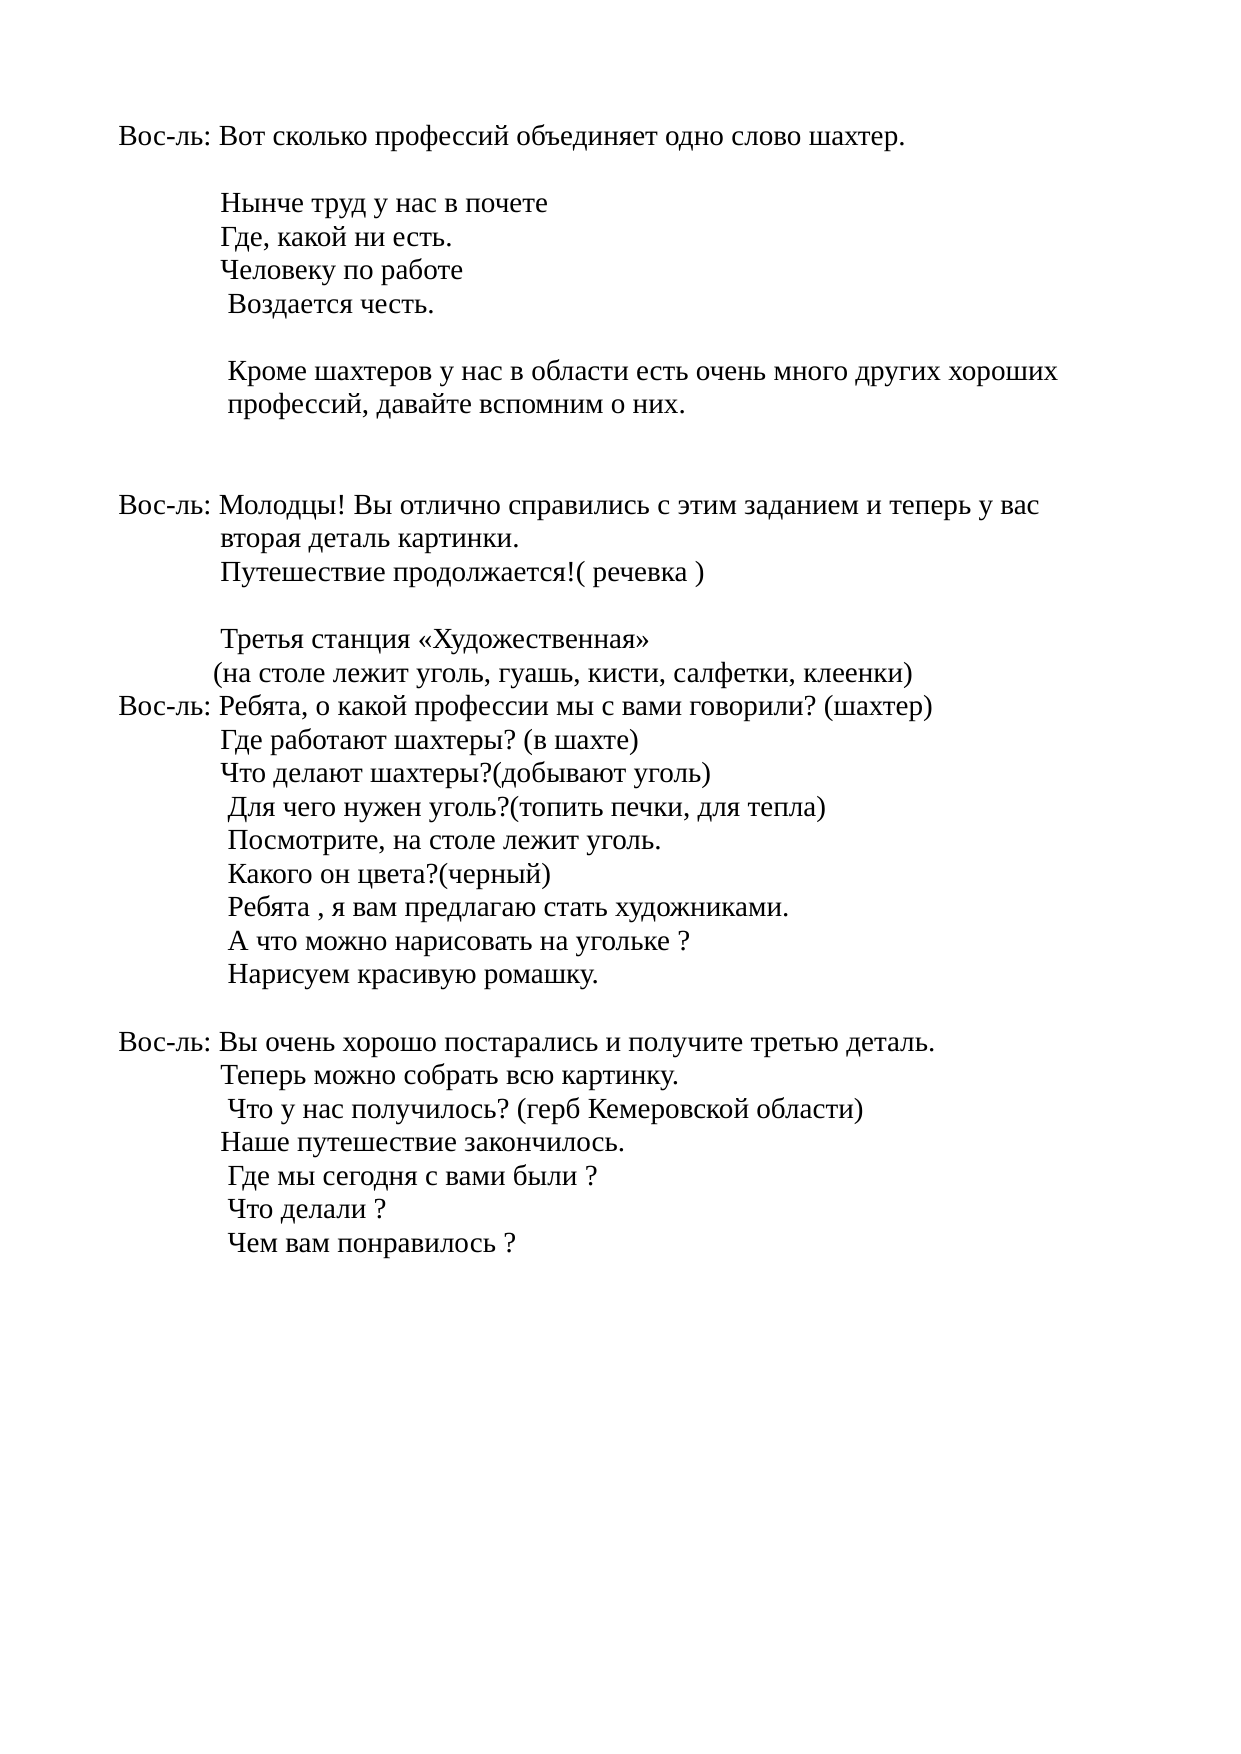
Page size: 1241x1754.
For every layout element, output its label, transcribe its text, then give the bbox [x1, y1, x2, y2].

text Какого он цвета?(черный) [118, 856, 1122, 889]
text Вос-ль: Ребята, о какой профессии мы с вами говорили? (шахтер) [118, 688, 1122, 722]
text Третья станция «Художественная» [118, 621, 1122, 655]
text Наше путешествие закончилось. [118, 1124, 1122, 1158]
text Кроме шахтеров у нас в области есть очень много других хороших [118, 353, 1122, 386]
text Посмотрите, на столе лежит уголь. [118, 822, 1122, 856]
text Где мы сегодня с вами были ? [118, 1158, 1122, 1191]
text вторая деталь картинки. [118, 521, 1122, 554]
text Путешествие продолжается!( речевка ) [118, 554, 1122, 588]
text Теперь можно собрать всю картинку. [118, 1057, 1122, 1091]
text Что делают шахтеры?(добывают уголь) [118, 755, 1122, 789]
text Где работают шахтеры? (в шахте) [118, 722, 1122, 755]
text (на столе лежит уголь, гуашь, кисти, салфетки, клеенки) [118, 655, 1122, 688]
text профессий, давайте вспомним о них. [118, 386, 1122, 420]
text Что у нас получилось? (герб Кемеровской области) [118, 1091, 1122, 1124]
text Что делали ? [118, 1191, 1122, 1225]
text Вос-ль: Вы очень хорошо постарались и получите третью деталь. [118, 1024, 1122, 1057]
text Ребята , я вам предлагаю стать художниками. [118, 889, 1122, 923]
text Вос-ль: Молодцы! Вы отлично справились с этим заданием и теперь у вас [118, 487, 1122, 521]
text Нарисуем красивую ромашку. [118, 957, 1122, 990]
text Нынче труд у нас в почете [118, 185, 1122, 219]
text Чем вам понравилось ? [118, 1225, 1122, 1258]
text Вос-ль: Вот сколько профессий объединяет одно слово шахтер. [118, 118, 1122, 152]
text Человеку по работе [118, 252, 1122, 286]
text Для чего нужен уголь?(топить печки, для тепла) [118, 789, 1122, 822]
text Где, какой ни есть. [118, 219, 1122, 252]
text А что можно нарисовать на угольке ? [118, 923, 1122, 957]
text Воздается честь. [118, 286, 1122, 319]
